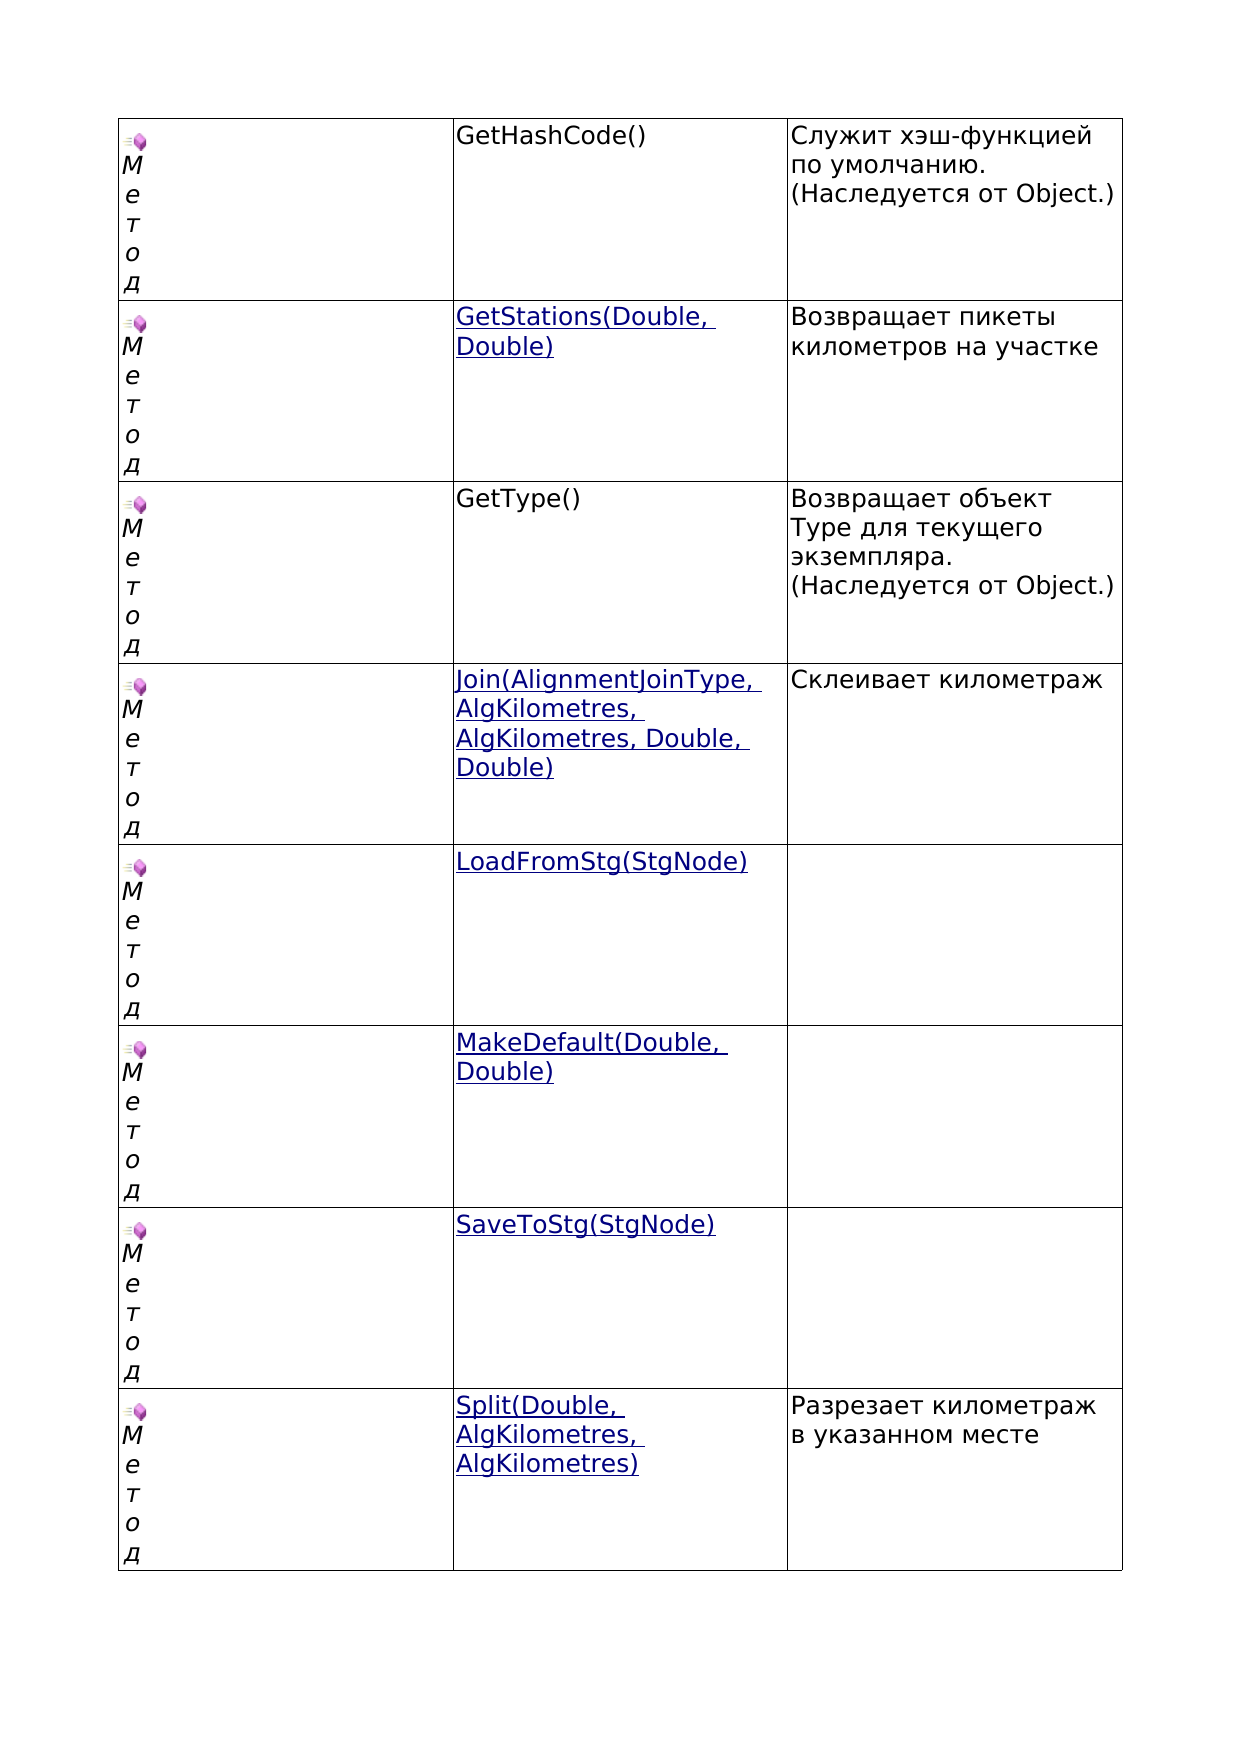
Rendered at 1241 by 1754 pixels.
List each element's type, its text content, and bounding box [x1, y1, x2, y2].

picture [121, 1222, 147, 1240]
table_cell Возвращает пикеты километров на участке [788, 301, 1122, 481]
table_cell [119, 1026, 453, 1207]
picture [121, 1041, 147, 1059]
table_cell GetType() [454, 482, 787, 662]
table_cell Возвращает объект Type для текущего экземпляра. (Наследуется от Object.) [788, 482, 1122, 662]
table_cell [119, 1208, 453, 1388]
table_cell Разрезает километраж в указанном месте [788, 1389, 1122, 1570]
picture [121, 1403, 147, 1421]
table_cell [119, 1389, 453, 1570]
table_cell [119, 845, 453, 1025]
table_cell [119, 301, 453, 481]
table_cell [788, 1208, 1122, 1388]
table_cell Склеивает километраж [788, 664, 1122, 844]
table_cell Служит хэш-функцией по умолчанию. (Наследуется от Object.) [788, 119, 1122, 299]
picture [121, 859, 147, 877]
table_cell [788, 1026, 1122, 1207]
table_cell Join(AlignmentJoinType, AlgKilometres, AlgKilometres, Double, Double) [454, 664, 787, 844]
picture [121, 496, 147, 514]
table_cell Split(Double, AlgKilometres, AlgKilometres) [454, 1389, 787, 1570]
table_cell GetStations(Double, Double) [454, 301, 787, 481]
picture [121, 678, 147, 696]
table_cell [119, 119, 453, 299]
picture [121, 133, 147, 151]
table_cell [119, 482, 453, 662]
table_cell [119, 664, 453, 844]
table_cell [788, 845, 1122, 1025]
table_cell SaveToStg(StgNode) [454, 1208, 787, 1388]
picture [121, 315, 147, 333]
table_cell LoadFromStg(StgNode) [454, 845, 787, 1025]
table_cell MakeDefault(Double, Double) [454, 1026, 787, 1207]
table_cell GetHashCode() [454, 119, 787, 299]
